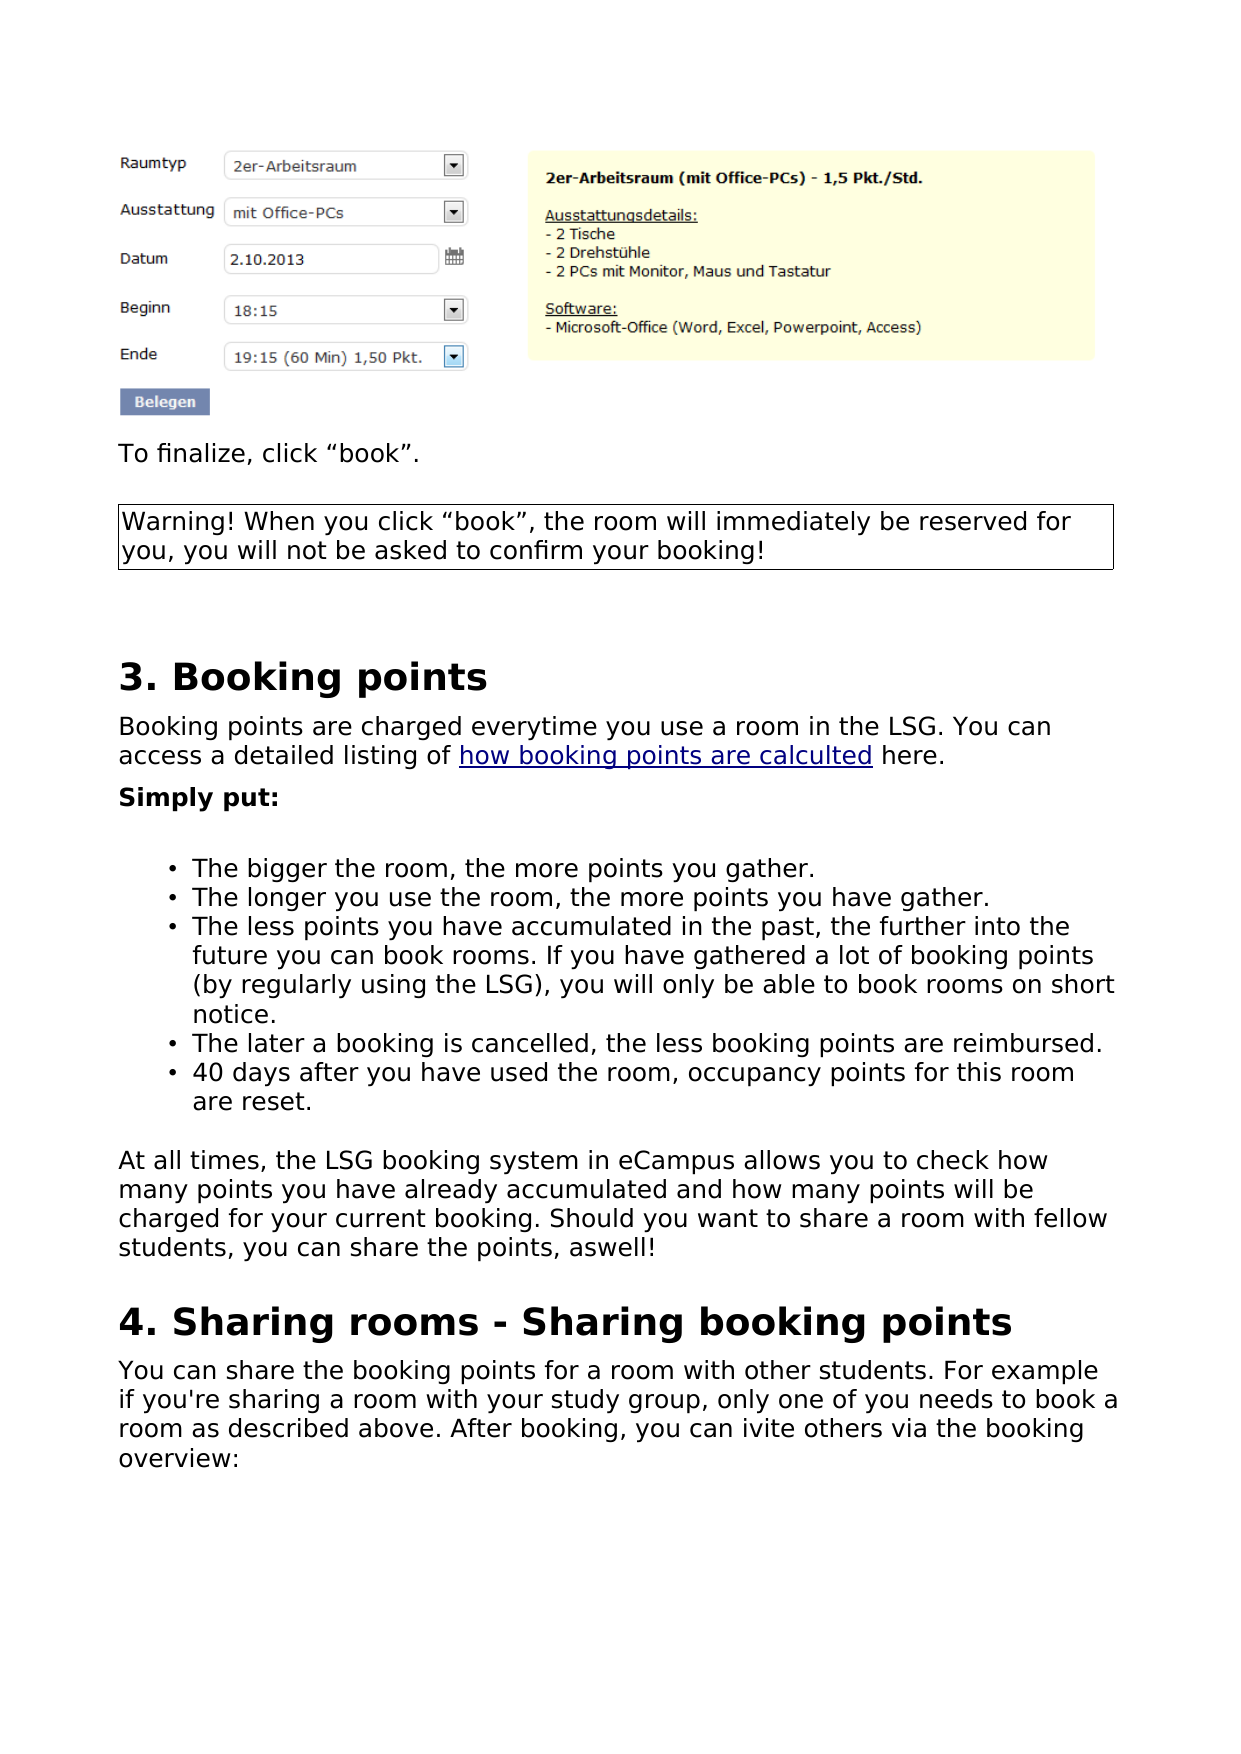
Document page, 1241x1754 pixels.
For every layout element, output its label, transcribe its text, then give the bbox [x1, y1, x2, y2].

list The later a booking is cancelled, the less booking points are reimbursed. [177, 1029, 1122, 1058]
table_header Warning! When you click “book”, the room will immediately be reserved for you, you will not be asked to confirm your booking! [119, 505, 1113, 568]
text Simply put: [118, 783, 1122, 812]
text You can share the booking points for a room with other students. For example if you're sharing a room with your study group, only one of you needs to book a room as described above. After booking, you can ivite others via the booking overview: [118, 1356, 1122, 1473]
list The longer you use the room, the more points you have gather. [177, 883, 1122, 912]
picture [118, 118, 1123, 427]
subtitle 3. Booking points [118, 656, 1122, 699]
list 40 days after you have used the room, occupancy points for this room are reset. [177, 1058, 1122, 1117]
list The bigger the room, the more points you gather. [177, 854, 1122, 883]
list The less points you have accumulated in the past, the further into the future you can book rooms. If you have gathered a lot of booking points (by regularly using the LSG), you will only be able to book rooms on short notice. [177, 912, 1122, 1029]
subtitle 4. Sharing rooms - Sharing booking points [118, 1300, 1122, 1344]
text To finalize, click “book”. [118, 439, 1122, 468]
text At all times, the LSG booking system in eCampus allows you to check how many points you have already accumulated and how many points will be charged for your current booking. Should you want to share a room with fellow students, you can share the points, aswell! [118, 1146, 1122, 1263]
text Booking points are charged everytime you use a room in the LSG. You can access a detailed listing of how booking points are calculted here. [118, 712, 1122, 770]
